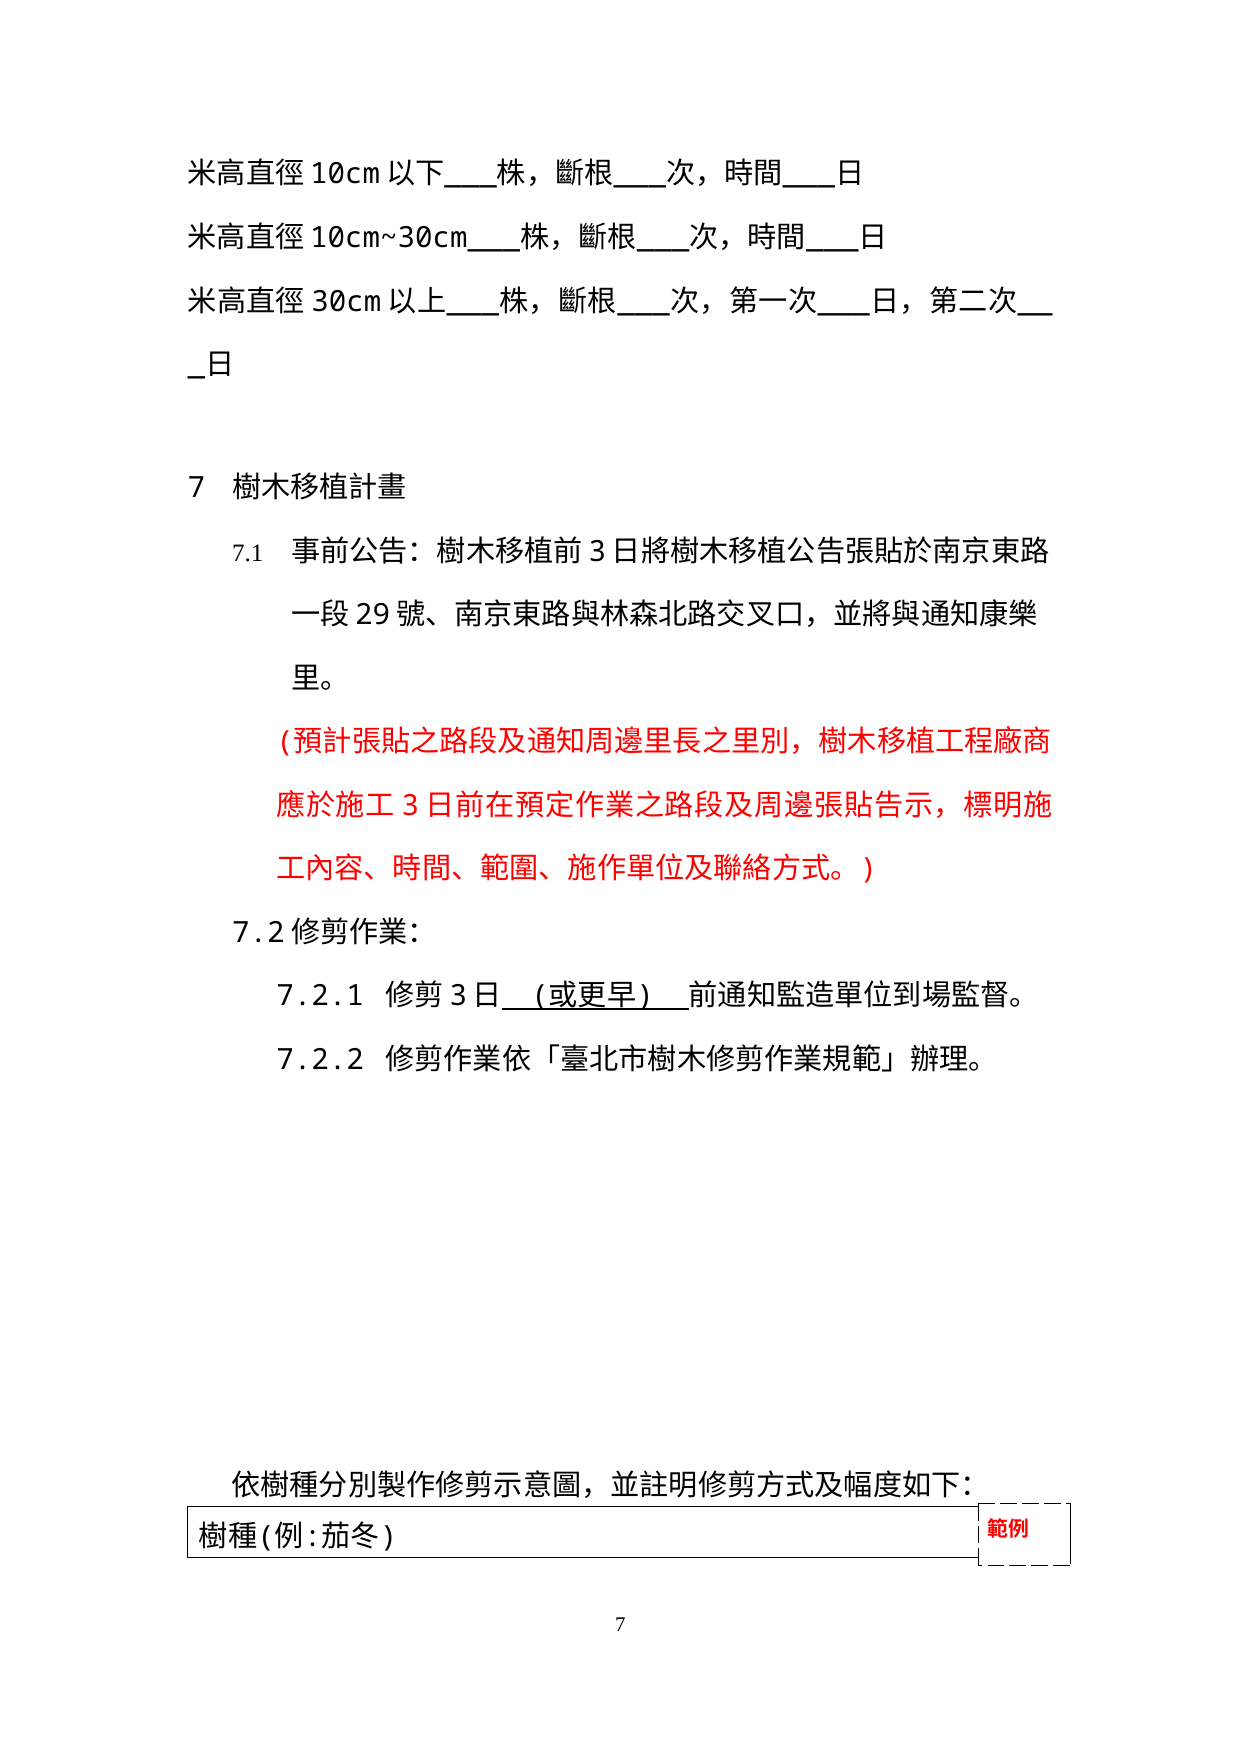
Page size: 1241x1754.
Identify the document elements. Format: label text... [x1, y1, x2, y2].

text 米高直徑10cm~30cm___株，斷根___次，時間___日 [187, 213, 1053, 256]
text 米高直徑30cm以上___株，斷根___次，第一次___日，第二次___日 [187, 277, 1053, 383]
list 樹木移植計畫 [187, 464, 1053, 506]
list 修剪作業： [232, 908, 1053, 951]
text 米高直徑10cm以下___株，斷根___次，時間___日 [187, 150, 1053, 192]
table_header 樹種(例:茄冬) [188, 1503, 1070, 1565]
text (預計張貼之路段及通知周邊里長之里別，樹木移植工程廠商應於施工3日前在預定作業之路段及周邊張貼告示，標明施工內容、時間、範圍、施作單位及聯絡方式。) [276, 718, 1053, 887]
list 事前公告：樹木移植前3日將樹木移植公告張貼於南京東路一段29號、南京東路與林森北路交叉口，並將與通知康樂里。 [232, 527, 1053, 697]
list 修剪3日 (或更早) 前通知監造單位到場監督。 [276, 972, 1053, 1014]
list 修剪作業依「臺北市樹木修剪作業規範」辦理。 [276, 1035, 1053, 1078]
text 依樹種分別製作修剪示意圖，並註明修剪方式及幅度如下： [187, 1456, 1053, 1506]
